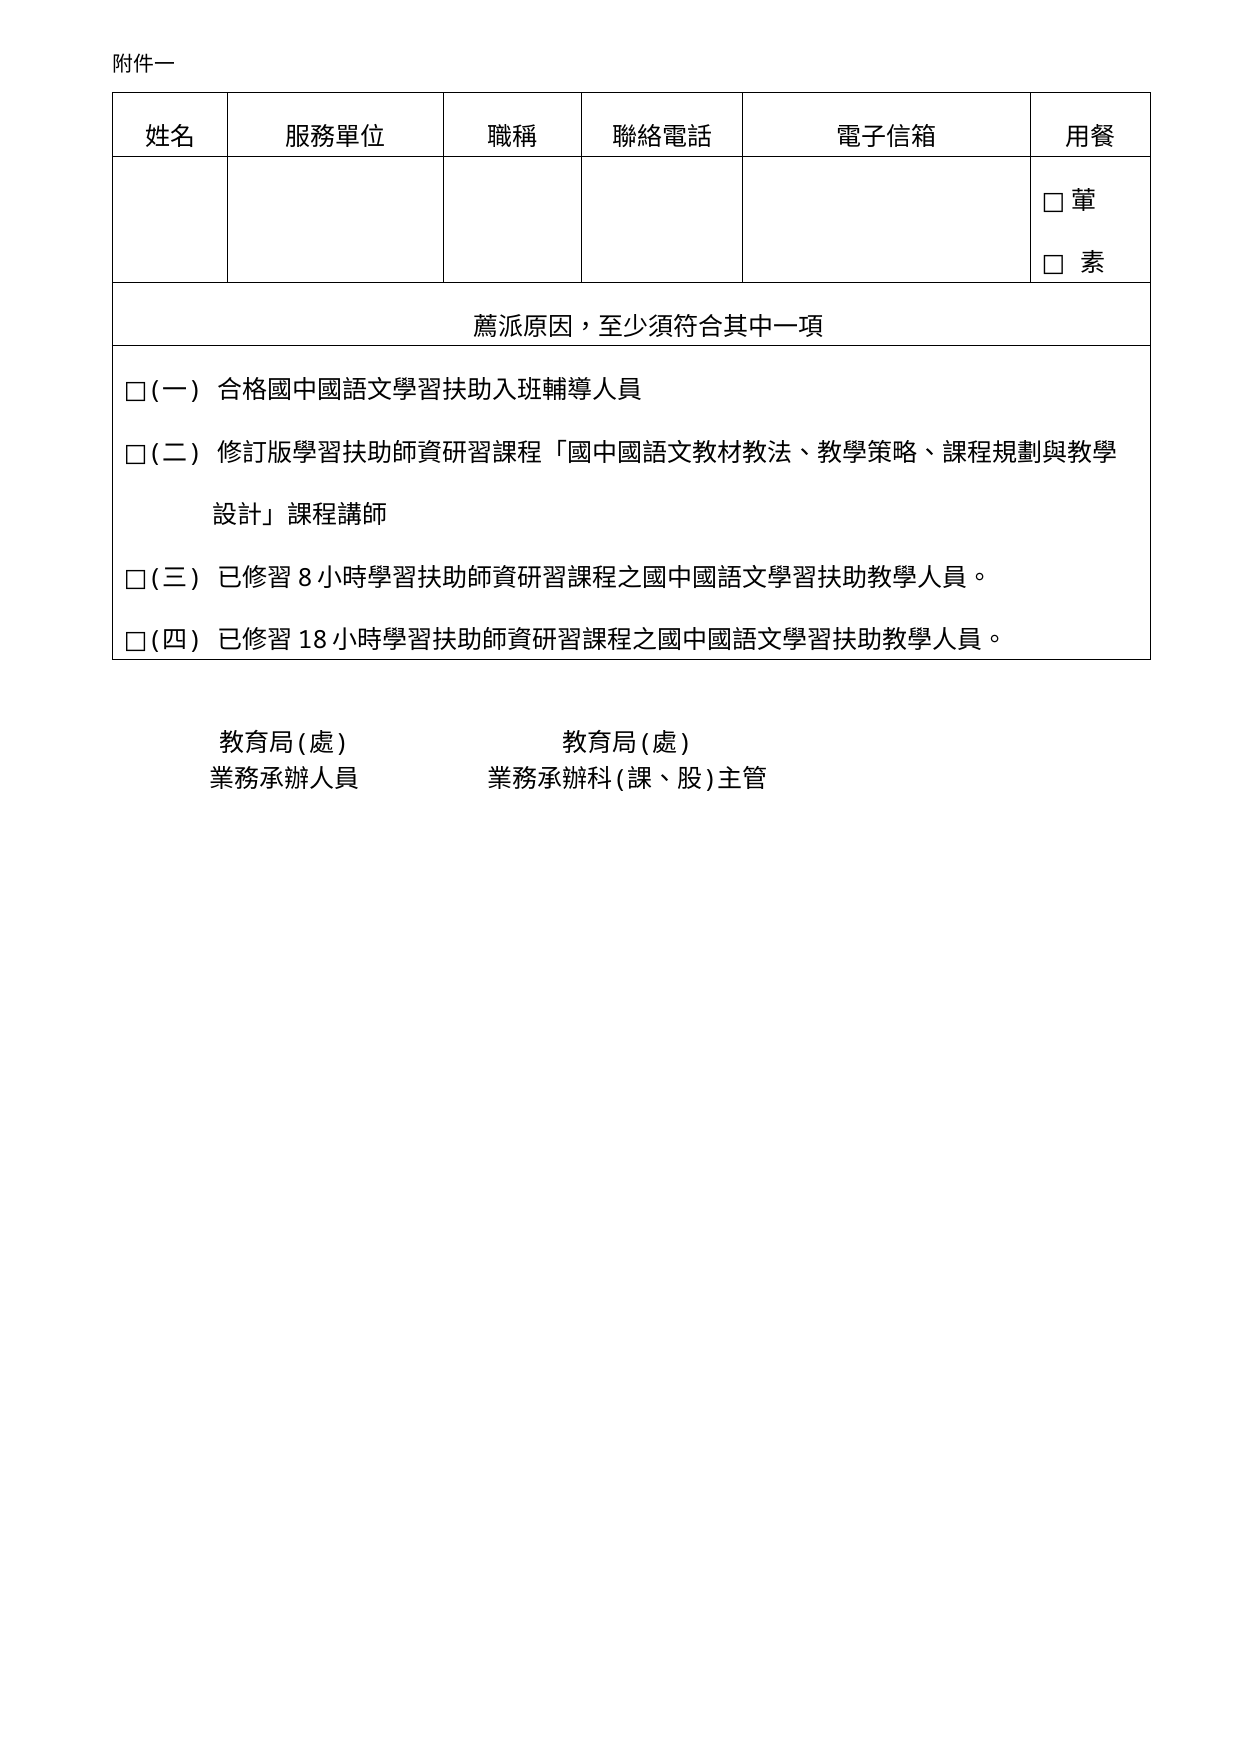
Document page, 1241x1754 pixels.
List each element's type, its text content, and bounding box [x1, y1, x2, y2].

table_header 電子信箱 [743, 93, 1030, 156]
table_cell [228, 157, 443, 282]
table_header 教育局(處) 業務承辦人員 [113, 723, 456, 795]
table_header 聯絡電話 [582, 93, 742, 156]
table_cell [113, 157, 227, 282]
table_header 服務單位 [228, 93, 443, 156]
table_cell □ 葷 □ 素 [1031, 157, 1150, 282]
table_cell 薦派原因，至少須符合其中一項 [113, 283, 1150, 345]
table_header 用餐 [1031, 93, 1150, 156]
table_header 姓名 [113, 93, 227, 156]
table_cell [743, 157, 1030, 282]
table_header 教育局(處) 業務承辦科(課、股)主管 [456, 723, 799, 795]
table_cell [444, 157, 581, 282]
table_header 職稱 [444, 93, 581, 156]
table_cell □(一) 合格國中國語文學習扶助入班輔導人員 □(二) 修訂版學習扶助師資研習課程「國中國語文教材教法、教學策略、課程規劃與教學設計」課程講師 □(三) 已修習8小時學習扶助師資研習課程之國中國語文學習扶助教學人員。 □(四) 已修習18小時學習扶助師資研習課程之國中國語文學習扶助教學人員。 [113, 346, 1150, 659]
table_cell [582, 157, 742, 282]
